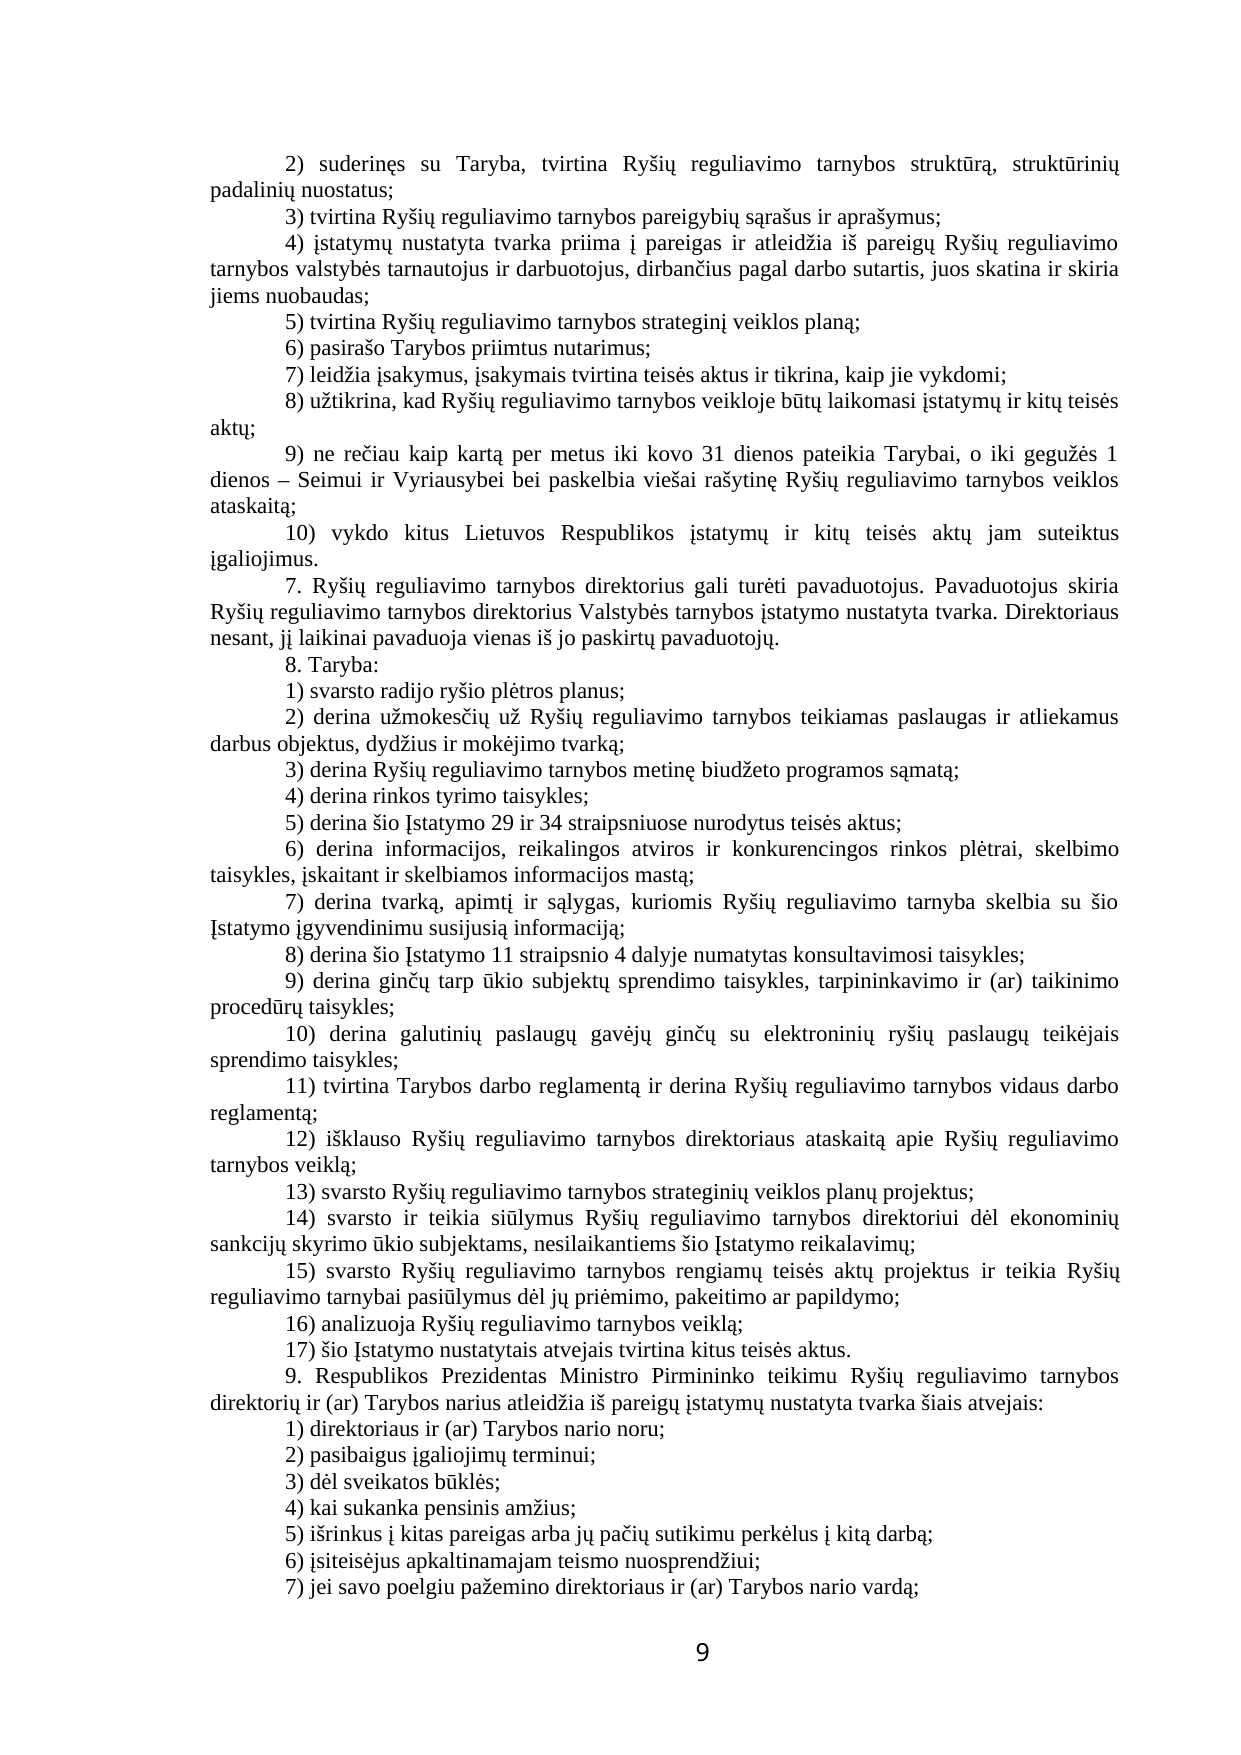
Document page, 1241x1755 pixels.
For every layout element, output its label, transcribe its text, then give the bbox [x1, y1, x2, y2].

text 7) jei savo poelgiu pažemino direktoriaus ir (ar) Tarybos nario vardą; [210, 1573, 1120, 1599]
text 4) įstatymų nustatyta tvarka priima į pareigas ir atleidžia iš pareigų Ryšių reguliavimo tarnybos valstybės tarnautojus ir darbuotojus, dirbančius pagal darbo sutartis, juos skatina ir skiria jiems nuobaudas; [210, 229, 1120, 308]
text 14) svarsto ir teikia siūlymus Ryšių reguliavimo tarnybos direktoriui dėl ekonominių sankcijų skyrimo ūkio subjektams, nesilaikantiems šio Įstatymo reikalavimų; [210, 1204, 1120, 1257]
text 4) derina rinkos tyrimo taisykles; [210, 782, 1120, 809]
text 5) išrinkus į kitas pareigas arba jų pačių sutikimu perkėlus į kitą darbą; [210, 1520, 1120, 1547]
text 15) svarsto Ryšių reguliavimo tarnybos rengiamų teisės aktų projektus ir teikia Ryšių reguliavimo tarnybai pasiūlymus dėl jų priėmimo, pakeitimo ar papildymo; [210, 1257, 1120, 1309]
text 5) derina šio Įstatymo 29 ir 34 straipsniuose nurodytus teisės aktus; [210, 809, 1120, 835]
text 3) derina Ryšių reguliavimo tarnybos metinę biudžeto programos sąmatą; [210, 756, 1120, 782]
text 16) analizuoja Ryšių reguliavimo tarnybos veiklą; [210, 1309, 1120, 1336]
text 9) ne rečiau kaip kartą per metus iki kovo 31 dienos pateikia Tarybai, o iki gegužės 1 dienos – Seimui ir Vyriausybei bei paskelbia viešai rašytinę Ryšių reguliavimo tarnybos veiklos ataskaitą; [210, 440, 1120, 519]
text 1) direktoriaus ir (ar) Tarybos nario noru; [210, 1415, 1120, 1441]
text 8) derina šio Įstatymo 11 straipsnio 4 dalyje numatytas konsultavimosi taisykles; [210, 941, 1120, 967]
text 3) tvirtina Ryšių reguliavimo tarnybos pareigybių sąrašus ir aprašymus; [210, 203, 1120, 229]
text 6) derina informacijos, reikalingos atviros ir konkurencingos rinkos plėtrai, skelbimo taisykles, įskaitant ir skelbiamos informacijos mastą; [210, 835, 1120, 888]
text 9) derina ginčų tarp ūkio subjektų sprendimo taisykles, tarpininkavimo ir (ar) taikinimo procedūrų taisykles; [210, 967, 1120, 1020]
text 2) pasibaigus įgaliojimų terminui; [210, 1441, 1120, 1468]
text 5) tvirtina Ryšių reguliavimo tarnybos strateginį veiklos planą; [210, 308, 1120, 334]
text 12) išklauso Ryšių reguliavimo tarnybos direktoriaus ataskaitą apie Ryšių reguliavimo tarnybos veiklą; [210, 1125, 1120, 1178]
text 1) svarsto radijo ryšio plėtros planus; [210, 677, 1120, 703]
text 9. Respublikos Prezidentas Ministro Pirmininko teikimu Ryšių reguliavimo tarnybos direktorių ir (ar) Tarybos narius atleidžia iš pareigų įstatymų nustatyta tvarka šiais atvejais: [210, 1362, 1120, 1415]
text 10) vykdo kitus Lietuvos Respublikos įstatymų ir kitų teisės aktų jam suteiktus įgaliojimus. [210, 519, 1120, 572]
text 2) derina užmokesčių už Ryšių reguliavimo tarnybos teikiamas paslaugas ir atliekamus darbus objektus, dydžius ir mokėjimo tvarką; [210, 703, 1120, 756]
text 3) dėl sveikatos būklės; [210, 1468, 1120, 1494]
text 6) įsiteisėjus apkaltinamajam teismo nuosprendžiui; [210, 1547, 1120, 1573]
text 8. Taryba: [210, 651, 1120, 677]
text 6) pasirašo Tarybos priimtus nutarimus; [210, 334, 1120, 361]
text 10) derina galutinių paslaugų gavėjų ginčų su elektroninių ryšių paslaugų teikėjais sprendimo taisykles; [210, 1020, 1120, 1072]
text 11) tvirtina Tarybos darbo reglamentą ir derina Ryšių reguliavimo tarnybos vidaus darbo reglamentą; [210, 1072, 1120, 1125]
text 17) šio Įstatymo nustatytais atvejais tvirtina kitus teisės aktus. [210, 1336, 1120, 1362]
text 4) kai sukanka pensinis amžius; [210, 1494, 1120, 1520]
text 7. Ryšių reguliavimo tarnybos direktorius gali turėti pavaduotojus. Pavaduotojus skiria Ryšių reguliavimo tarnybos direktorius Valstybės tarnybos įstatymo nustatyta tvarka. Direktoriaus nesant, jį laikinai pavaduoja vienas iš jo paskirtų pavaduotojų. [210, 572, 1120, 651]
text 13) svarsto Ryšių reguliavimo tarnybos strateginių veiklos planų projektus; [210, 1178, 1120, 1204]
text 2) suderinęs su Taryba, tvirtina Ryšių reguliavimo tarnybos struktūrą, struktūrinių padalinių nuostatus; [210, 150, 1120, 203]
text 8) užtikrina, kad Ryšių reguliavimo tarnybos veikloje būtų laikomasi įstatymų ir kitų teisės aktų; [210, 387, 1120, 440]
text 7) derina tvarką, apimtį ir sąlygas, kuriomis Ryšių reguliavimo tarnyba skelbia su šio Įstatymo įgyvendinimu susijusią informaciją; [210, 888, 1120, 941]
text 7) leidžia įsakymus, įsakymais tvirtina teisės aktus ir tikrina, kaip jie vykdomi; [210, 361, 1120, 387]
